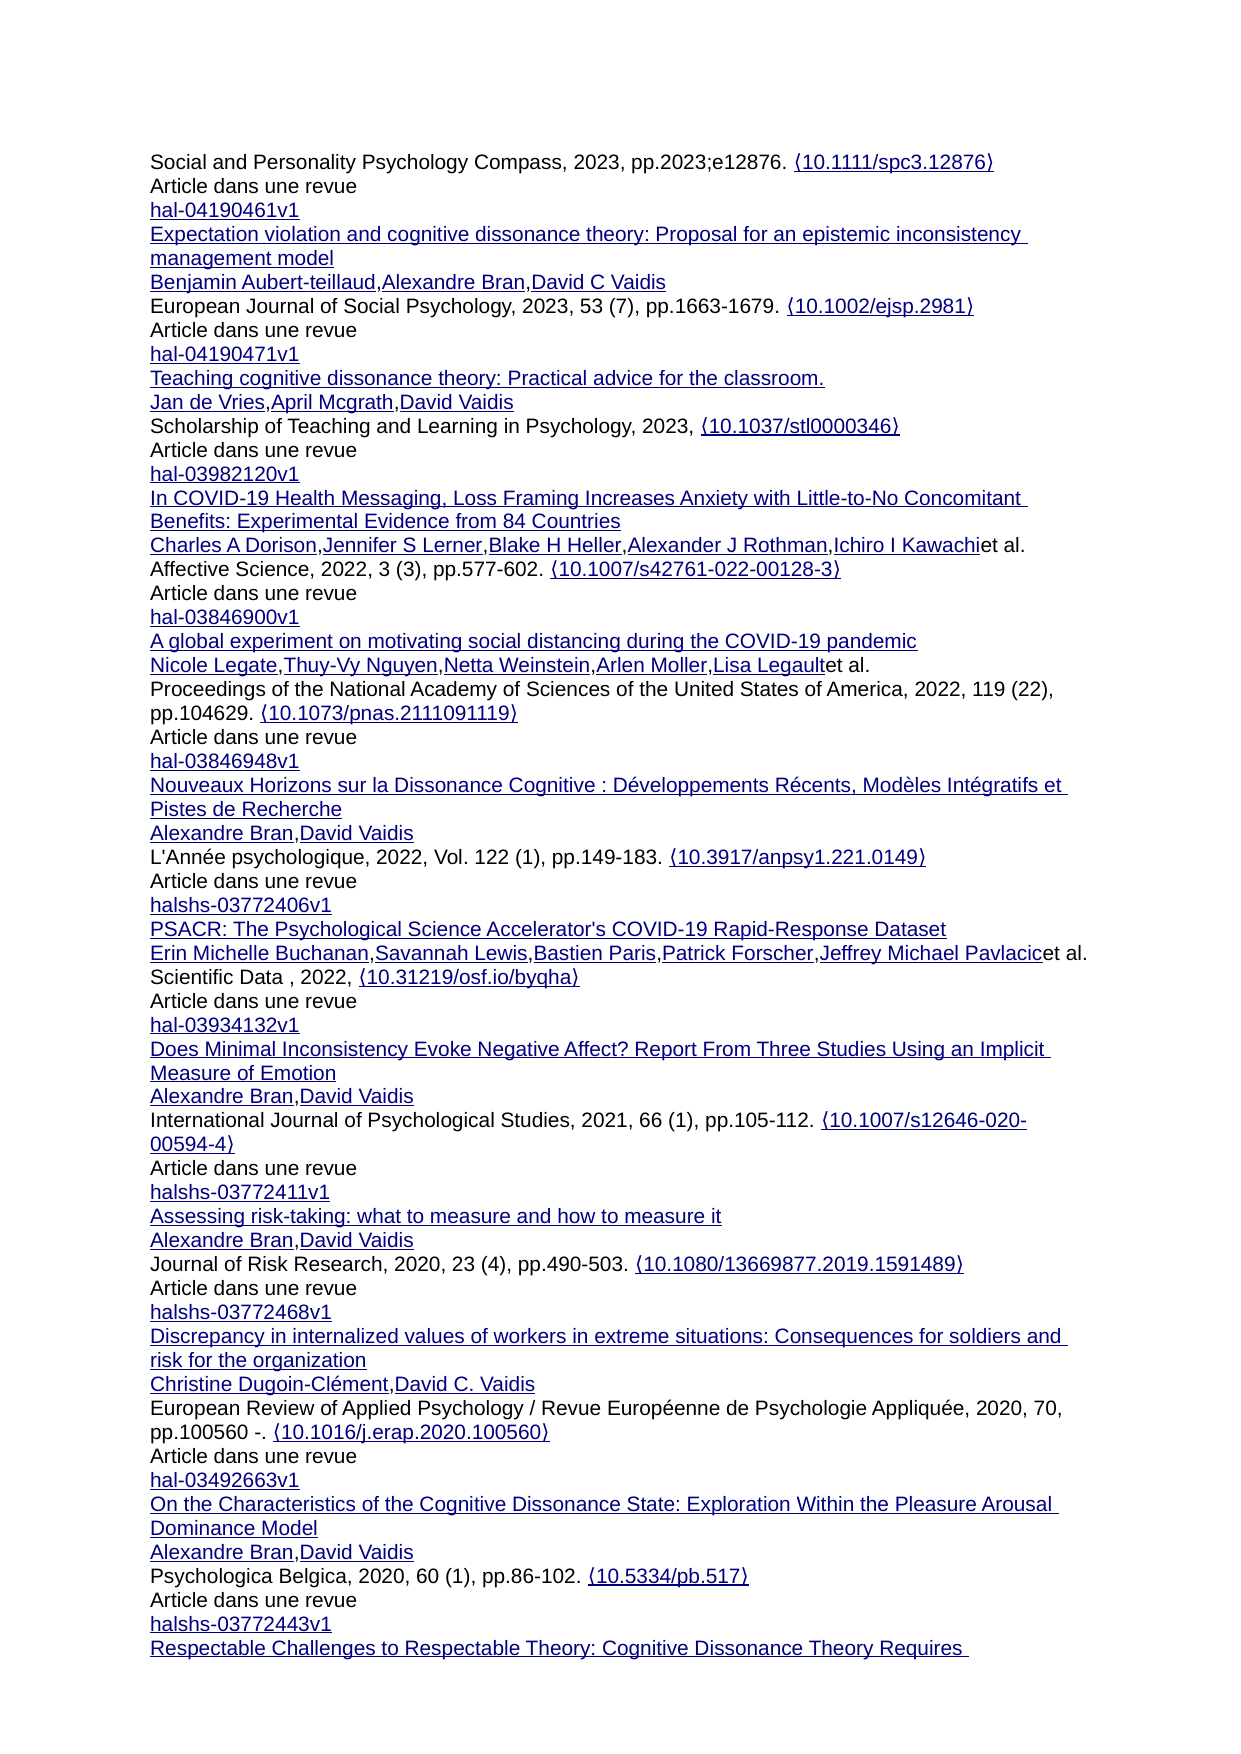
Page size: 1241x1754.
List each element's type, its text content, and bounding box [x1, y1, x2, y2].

table_cell A global experiment on motivating social distancing during the COVID-19 pandemic Nicole Legate,Thuy-Vy Nguyen,Netta Weinstein,Arlen Moller,Lisa Legaultet al. Proceedings of the National Academy of Sciences of the United States of America, 2022, 119 (22), pp.104629. ⟨10.1073/pnas.2111091119⟩ Article dans une revue hal-03846948v1 [150, 629, 1090, 773]
table_cell Assessing risk-taking: what to measure and how to measure it Alexandre Bran,David Vaidis Journal of Risk Research, 2020, 23 (4), pp.490-503. ⟨10.1080/13669877.2019.1591489⟩ Article dans une revue halshs-03772468v1 [150, 1204, 1090, 1324]
table_cell Social and Personality Psychology Compass, 2023, pp.2023;e12876. ⟨10.1111/spc3.12876⟩ Article dans une revue hal-04190461v1 [150, 150, 1090, 222]
table_cell Does Minimal Inconsistency Evoke Negative Affect? Report From Three Studies Using an Implicit Measure of Emotion Alexandre Bran,David Vaidis International Journal of Psychological Studies, 2021, 66 (1), pp.105-112. ⟨10.1007/s12646-020-00594-4⟩ Article dans une revue halshs-03772411v1 [150, 1036, 1090, 1204]
table_cell Teaching cognitive dissonance theory: Practical advice for the classroom. Jan de Vries,April Mcgrath,David Vaidis Scholarship of Teaching and Learning in Psychology, 2023, ⟨10.1037/stl0000346⟩ Article dans une revue hal-03982120v1 [150, 366, 1090, 485]
table_cell Respectable Challenges to Respectable Theory: Cognitive Dissonance Theory Requires [150, 1635, 1090, 1659]
table_cell Expectation violation and cognitive dissonance theory: Proposal for an epistemic inconsistency management model Benjamin Aubert‐teillaud,Alexandre Bran,David C Vaidis European Journal of Social Psychology, 2023, 53 (7), pp.1663-1679. ⟨10.1002/ejsp.2981⟩ Article dans une revue hal-04190471v1 [150, 222, 1090, 366]
table_cell In COVID-19 Health Messaging, Loss Framing Increases Anxiety with Little-to-No Concomitant Benefits: Experimental Evidence from 84 Countries Charles A Dorison,Jennifer S Lerner,Blake H Heller,Alexander J Rothman,Ichiro I Kawachiet al. Affective Science, 2022, 3 (3), pp.577-602. ⟨10.1007/s42761-022-00128-3⟩ Article dans une revue hal-03846900v1 [150, 485, 1090, 629]
table_cell Discrepancy in internalized values of workers in extreme situations: Consequences for soldiers and risk for the organization Christine Dugoin-Clément,David C. Vaidis European Review of Applied Psychology / Revue Européenne de Psychologie Appliquée, 2020, 70, pp.100560 -. ⟨10.1016/j.erap.2020.100560⟩ Article dans une revue hal-03492663v1 [150, 1324, 1090, 1492]
table_cell PSACR: The Psychological Science Accelerator's COVID-19 Rapid-Response Dataset Erin Michelle Buchanan,Savannah Lewis,Bastien Paris,Patrick Forscher,Jeffrey Michael Pavlacicet al. Scientific Data , 2022, ⟨10.31219/osf.io/byqha⟩ Article dans une revue hal-03934132v1 [150, 917, 1090, 1036]
table_cell On the Characteristics of the Cognitive Dissonance State: Exploration Within the Pleasure Arousal Dominance Model Alexandre Bran,David Vaidis Psychologica Belgica, 2020, 60 (1), pp.86-102. ⟨10.5334/pb.517⟩ Article dans une revue halshs-03772443v1 [150, 1492, 1090, 1635]
table_cell Nouveaux Horizons sur la Dissonance Cognitive : Développements Récents, Modèles Intégratifs et Pistes de Recherche Alexandre Bran,David Vaidis L'Année psychologique, 2022, Vol. 122 (1), pp.149-183. ⟨10.3917/anpsy1.221.0149⟩ Article dans une revue halshs-03772406v1 [150, 773, 1090, 917]
